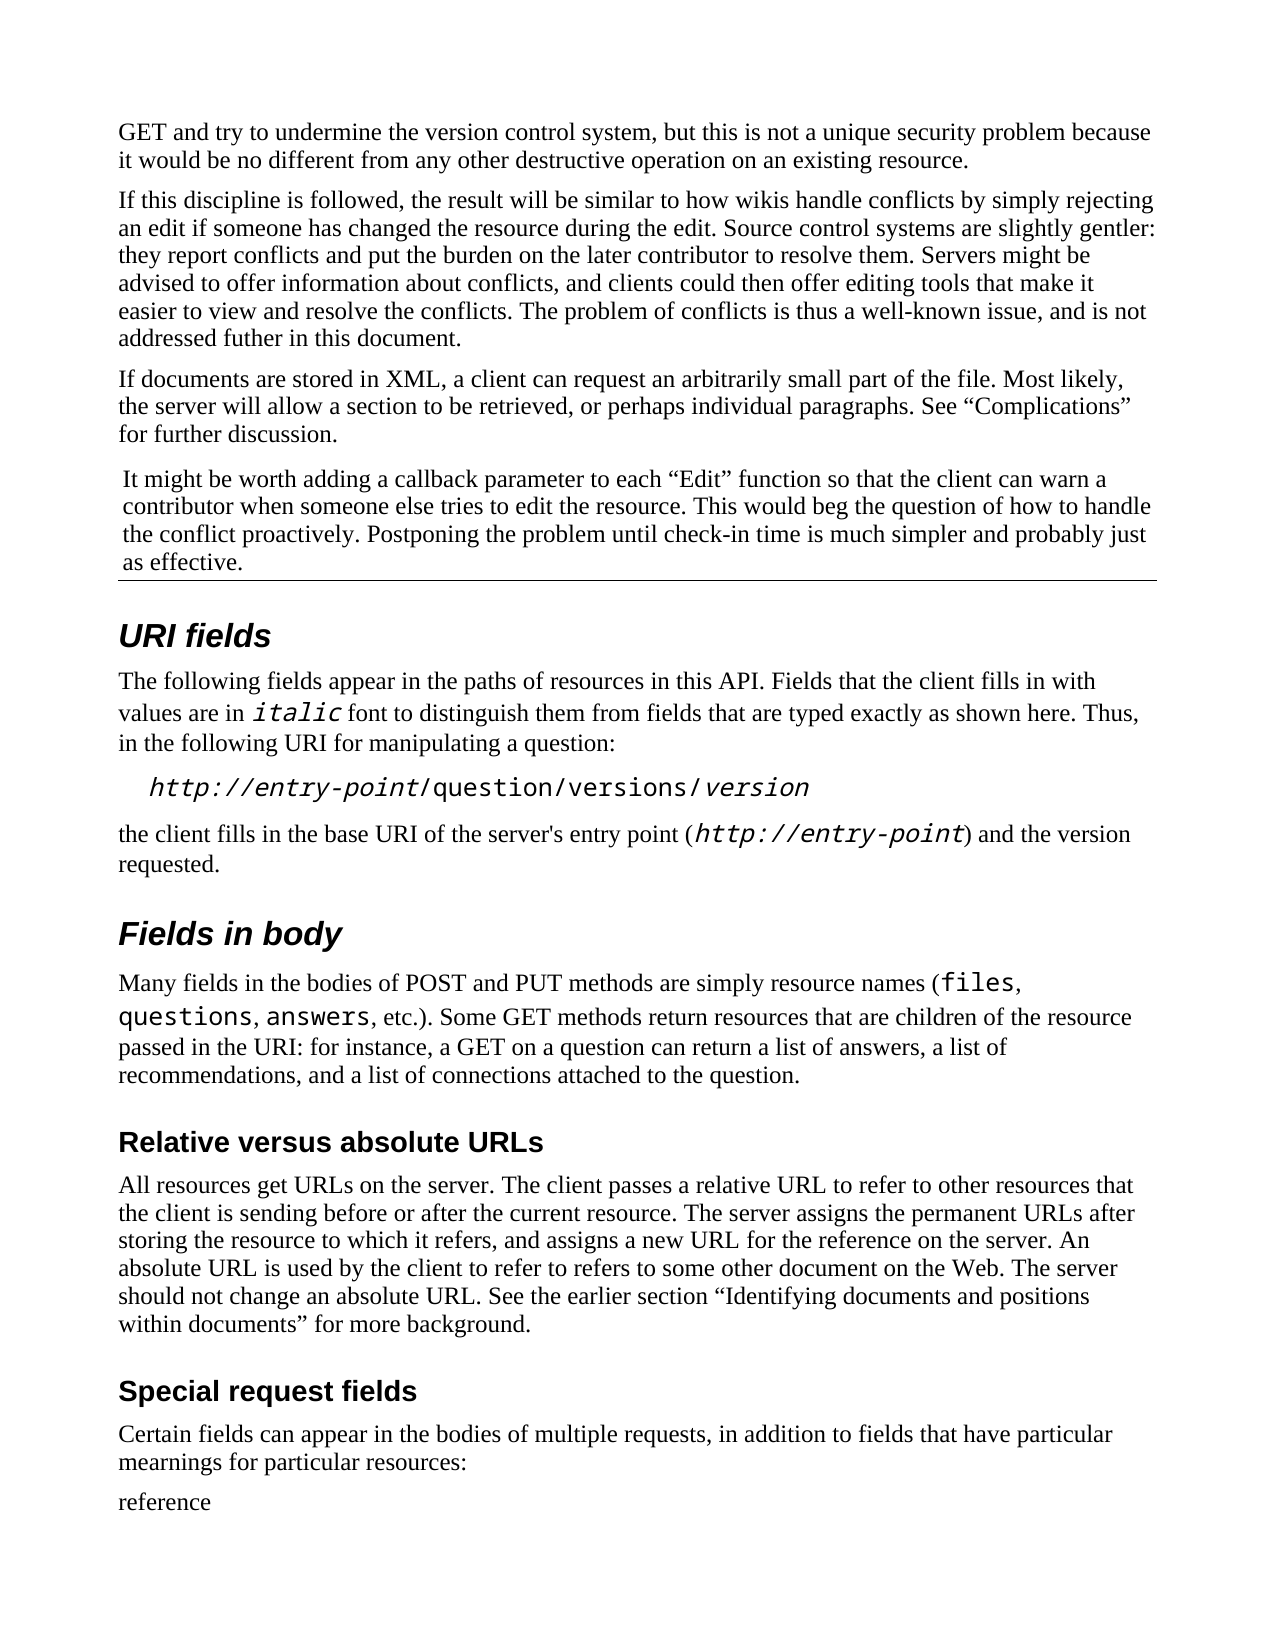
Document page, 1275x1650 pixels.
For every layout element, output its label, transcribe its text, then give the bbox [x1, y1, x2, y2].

subtitle Fields in body [118, 915, 1157, 952]
subtitle Relative versus absolute URLs [118, 1126, 1157, 1159]
text If this discipline is followed, the result will be similar to how wikis handle conflicts by simply rejecting an edit if someone has changed the resource during the edit. Source control systems are slightly gentler: they report conflicts and put the burden on the later contributor to resolve them. Servers might be advised to offer information about conflicts, and clients could then offer editing tools that make it easier to view and resolve the conflicts. The problem of conflicts is thus a well-known issue, and is not addressed futher in this document. [118, 186, 1157, 352]
text Many fields in the bodies of POST and PUT methods are simply resource names (files, questions, answers, etc.). Some GET methods return resources that are children of the resource passed in the URI: for instance, a GET on a question can return a list of answers, a list of recommendations, and a list of connections attached to the question. [118, 965, 1157, 1088]
subtitle Special request fields [118, 1375, 1157, 1407]
text All resources get URLs on the server. The client passes a relative URL to refer to other resources that the client is sending before or after the current resource. The server assigns the permanent URLs after storing the resource to which it refers, and assigns a new URL for the reference on the server. An absolute URL is used by the client to refer to refers to some other document on the Web. The server should not change an absolute URL. See the earlier section “Identifying documents and positions within documents” for more background. [118, 1171, 1157, 1337]
text Certain fields can appear in the bodies of multiple requests, in addition to fields that have particular mearnings for particular resources: [118, 1420, 1157, 1475]
text GET and try to undermine the version control system, but this is not a unique security problem because it would be no different from any other destructive operation on an existing resource. [118, 118, 1157, 173]
text If documents are stored in XML, a client can request an arbitrarily small part of the file. Most likely, the server will allow a section to be retrieved, or perhaps individual paragraphs. See “Complications” for further discussion. [118, 365, 1157, 448]
text reference [118, 1488, 1157, 1516]
text http://entry-point/question/versions/version [148, 769, 1157, 803]
text It might be worth adding a callback parameter to each “Edit” function so that the client can warn a contributor when someone else tries to edit the resource. This would beg the question of how to handle the conflict proactively. Postponing the problem until check-in time is much simpler and probably just as effective. [118, 460, 1157, 580]
text the client fills in the base URI of the server's entry point (http://entry-point) and the version requested. [118, 816, 1157, 878]
subtitle URI fields [118, 618, 1157, 655]
text The following fields appear in the paths of resources in this API. Fields that the client fills in with values are in italic font to distinguish them from fields that are typed exactly as shown here. Thus, in the following URI for manipulating a question: [118, 667, 1157, 757]
